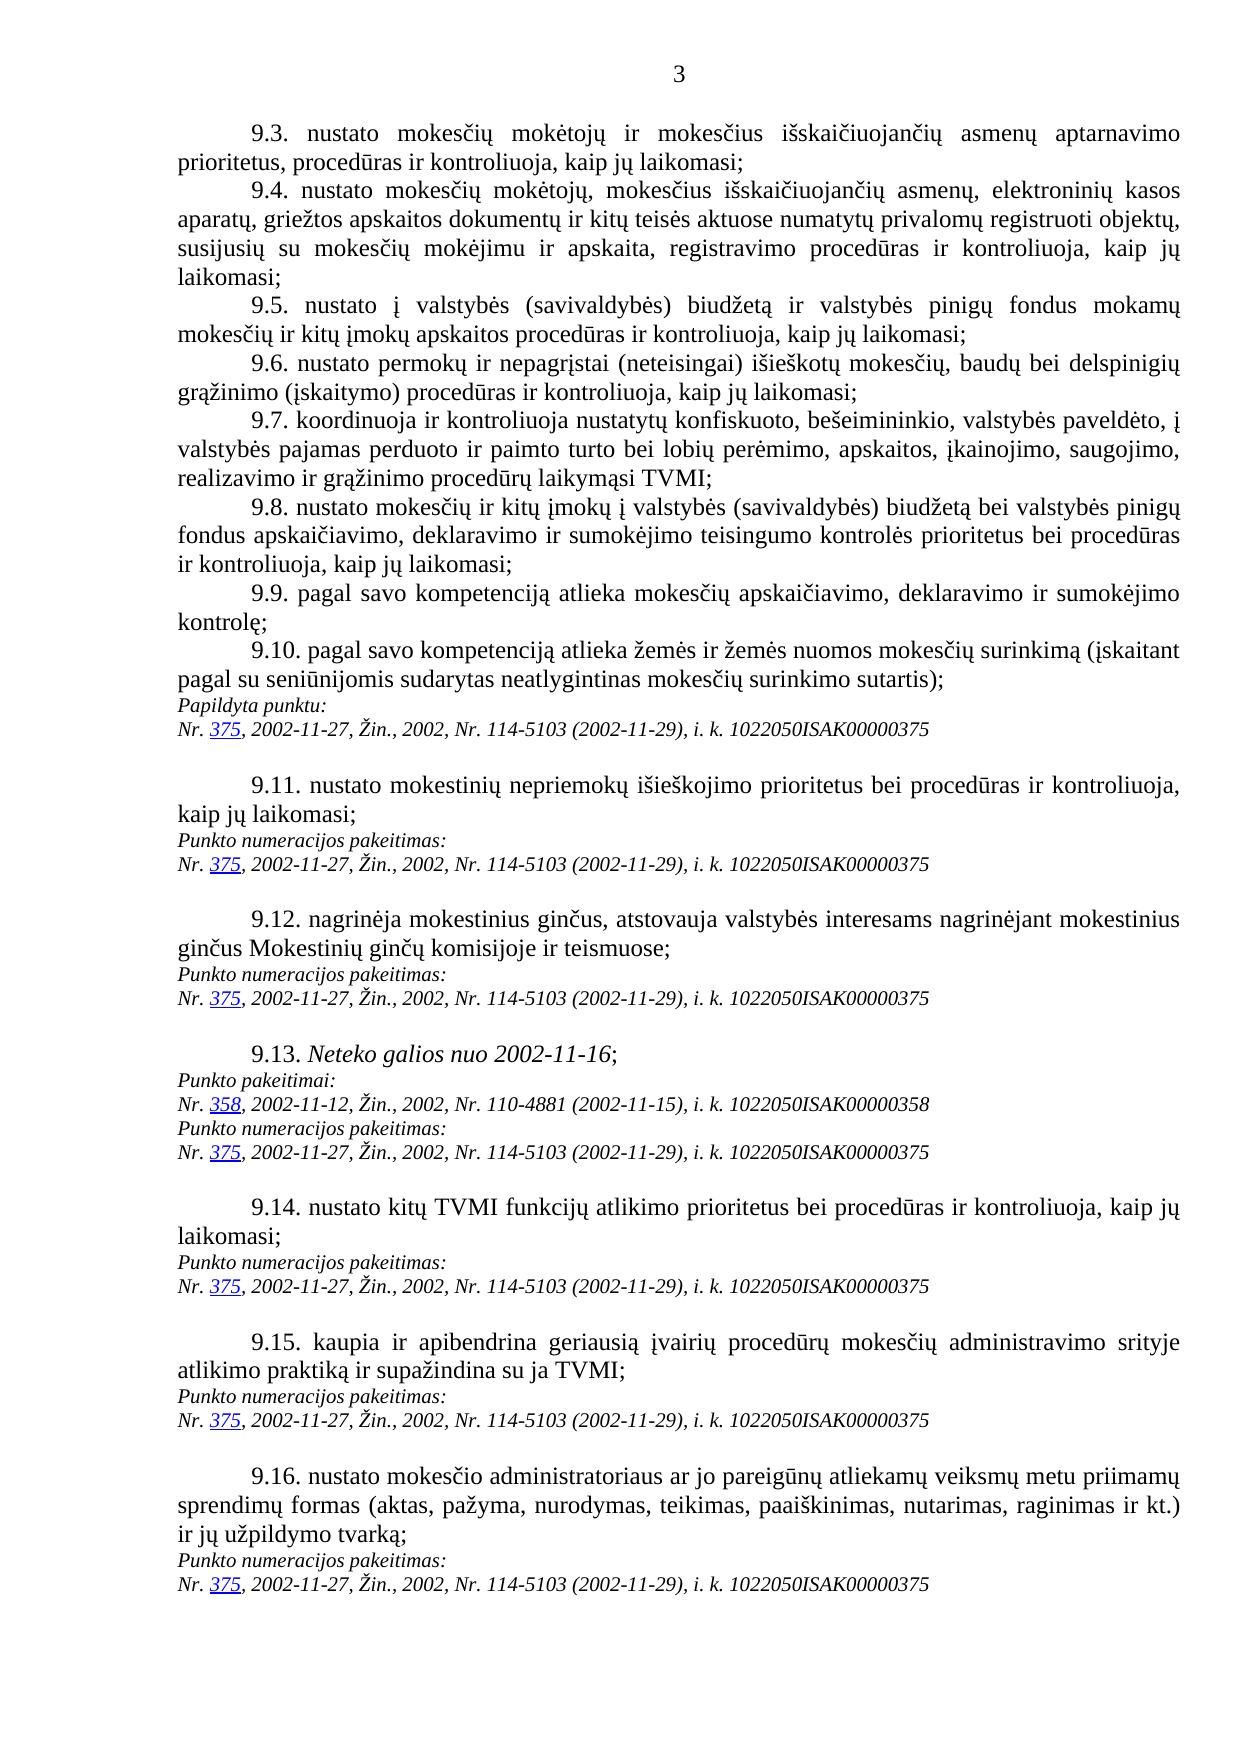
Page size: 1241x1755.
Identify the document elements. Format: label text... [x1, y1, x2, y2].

text 9.13. Neteko galios nuo 2002-11-16; [177, 1039, 1181, 1067]
text Nr. 375, 2002-11-27, Žin., 2002, Nr. 114-5103 (2002-11-29), i. k. 1022050ISAK00000375 [177, 1140, 1181, 1164]
text 9.7. koordinuoja ir kontroliuoja nustatytų konfiskuoto, bešeimininkio, valstybės paveldėto, į valstybės pajamas perduoto ir paimto turto bei lobių perėmimo, apskaitos, įkainojimo, saugojimo, realizavimo ir grąžinimo procedūrų laikymąsi TVMI; [177, 406, 1181, 492]
text 9.12. nagrinėja mokestinius ginčus, atstovauja valstybės interesams nagrinėjant mokestinius ginčus Mokestinių ginčų komisijoje ir teismuose; [177, 904, 1181, 962]
text Nr. 375, 2002-11-27, Žin., 2002, Nr. 114-5103 (2002-11-29), i. k. 1022050ISAK00000375 [177, 717, 1181, 741]
text Punkto numeracijos pakeitimas: [177, 1547, 1181, 1572]
text Nr. 375, 2002-11-27, Žin., 2002, Nr. 114-5103 (2002-11-29), i. k. 1022050ISAK00000375 [177, 1572, 1181, 1596]
text Punkto pakeitimai: [177, 1067, 1181, 1092]
text 9.4. nustato mokesčių mokėtojų, mokesčius išskaičiuojančių asmenų, elektroninių kasos aparatų, griežtos apskaitos dokumentų ir kitų teisės aktuose numatytų privalomų registruoti objektų, susijusių su mokesčių mokėjimu ir apskaita, registravimo procedūras ir kontroliuoja, kaip jų laikomasi; [177, 176, 1181, 291]
text 9.9. pagal savo kompetenciją atlieka mokesčių apskaičiavimo, deklaravimo ir sumokėjimo kontrolę; [177, 578, 1181, 636]
text 9.15. kaupia ir apibendrina geriausią įvairių procedūrų mokesčių administravimo srityje atlikimo praktiką ir supažindina su ja TVMI; [177, 1327, 1181, 1384]
text Punkto numeracijos pakeitimas: [177, 1250, 1181, 1274]
text 9.11. nustato mokestinių nepriemokų išieškojimo prioritetus bei procedūras ir kontroliuoja, kaip jų laikomasi; [177, 770, 1181, 827]
text 9.5. nustato į valstybės (savivaldybės) biudžetą ir valstybės pinigų fondus mokamų mokesčių ir kitų įmokų apskaitos procedūras ir kontroliuoja, kaip jų laikomasi; [177, 291, 1181, 348]
text Nr. 375, 2002-11-27, Žin., 2002, Nr. 114-5103 (2002-11-29), i. k. 1022050ISAK00000375 [177, 852, 1181, 876]
text Nr. 358, 2002-11-12, Žin., 2002, Nr. 110-4881 (2002-11-15), i. k. 1022050ISAK00000358 [177, 1092, 1181, 1116]
text 9.8. nustato mokesčių ir kitų įmokų į valstybės (savivaldybės) biudžetą bei valstybės pinigų fondus apskaičiavimo, deklaravimo ir sumokėjimo teisingumo kontrolės prioritetus bei procedūras ir kontroliuoja, kaip jų laikomasi; [177, 492, 1181, 578]
text Punkto numeracijos pakeitimas: [177, 1384, 1181, 1408]
text 9.10. pagal savo kompetenciją atlieka žemės ir žemės nuomos mokesčių surinkimą (įskaitant pagal su seniūnijomis sudarytas neatlygintinas mokesčių surinkimo sutartis); [177, 636, 1181, 693]
text Nr. 375, 2002-11-27, Žin., 2002, Nr. 114-5103 (2002-11-29), i. k. 1022050ISAK00000375 [177, 986, 1181, 1010]
text Nr. 375, 2002-11-27, Žin., 2002, Nr. 114-5103 (2002-11-29), i. k. 1022050ISAK00000375 [177, 1274, 1181, 1298]
text Punkto numeracijos pakeitimas: [177, 827, 1181, 852]
text Punkto numeracijos pakeitimas: [177, 962, 1181, 986]
text Punkto numeracijos pakeitimas: [177, 1116, 1181, 1140]
text Papildyta punktu: [177, 693, 1181, 717]
text 9.6. nustato permokų ir nepagrįstai (neteisingai) išieškotų mokesčių, baudų bei delspinigių grąžinimo (įskaitymo) procedūras ir kontroliuoja, kaip jų laikomasi; [177, 348, 1181, 406]
text 9.16. nustato mokesčio administratoriaus ar jo pareigūnų atliekamų veiksmų metu priimamų sprendimų formas (aktas, pažyma, nurodymas, teikimas, paaiškinimas, nutarimas, raginimas ir kt.) ir jų užpildymo tvarką; [177, 1461, 1181, 1547]
text 9.3. nustato mokesčių mokėtojų ir mokesčius išskaičiuojančių asmenų aptarnavimo prioritetus, procedūras ir kontroliuoja, kaip jų laikomasi; [177, 118, 1181, 176]
text Nr. 375, 2002-11-27, Žin., 2002, Nr. 114-5103 (2002-11-29), i. k. 1022050ISAK00000375 [177, 1408, 1181, 1432]
text 9.14. nustato kitų TVMI funkcijų atlikimo prioritetus bei procedūras ir kontroliuoja, kaip jų laikomasi; [177, 1192, 1181, 1250]
